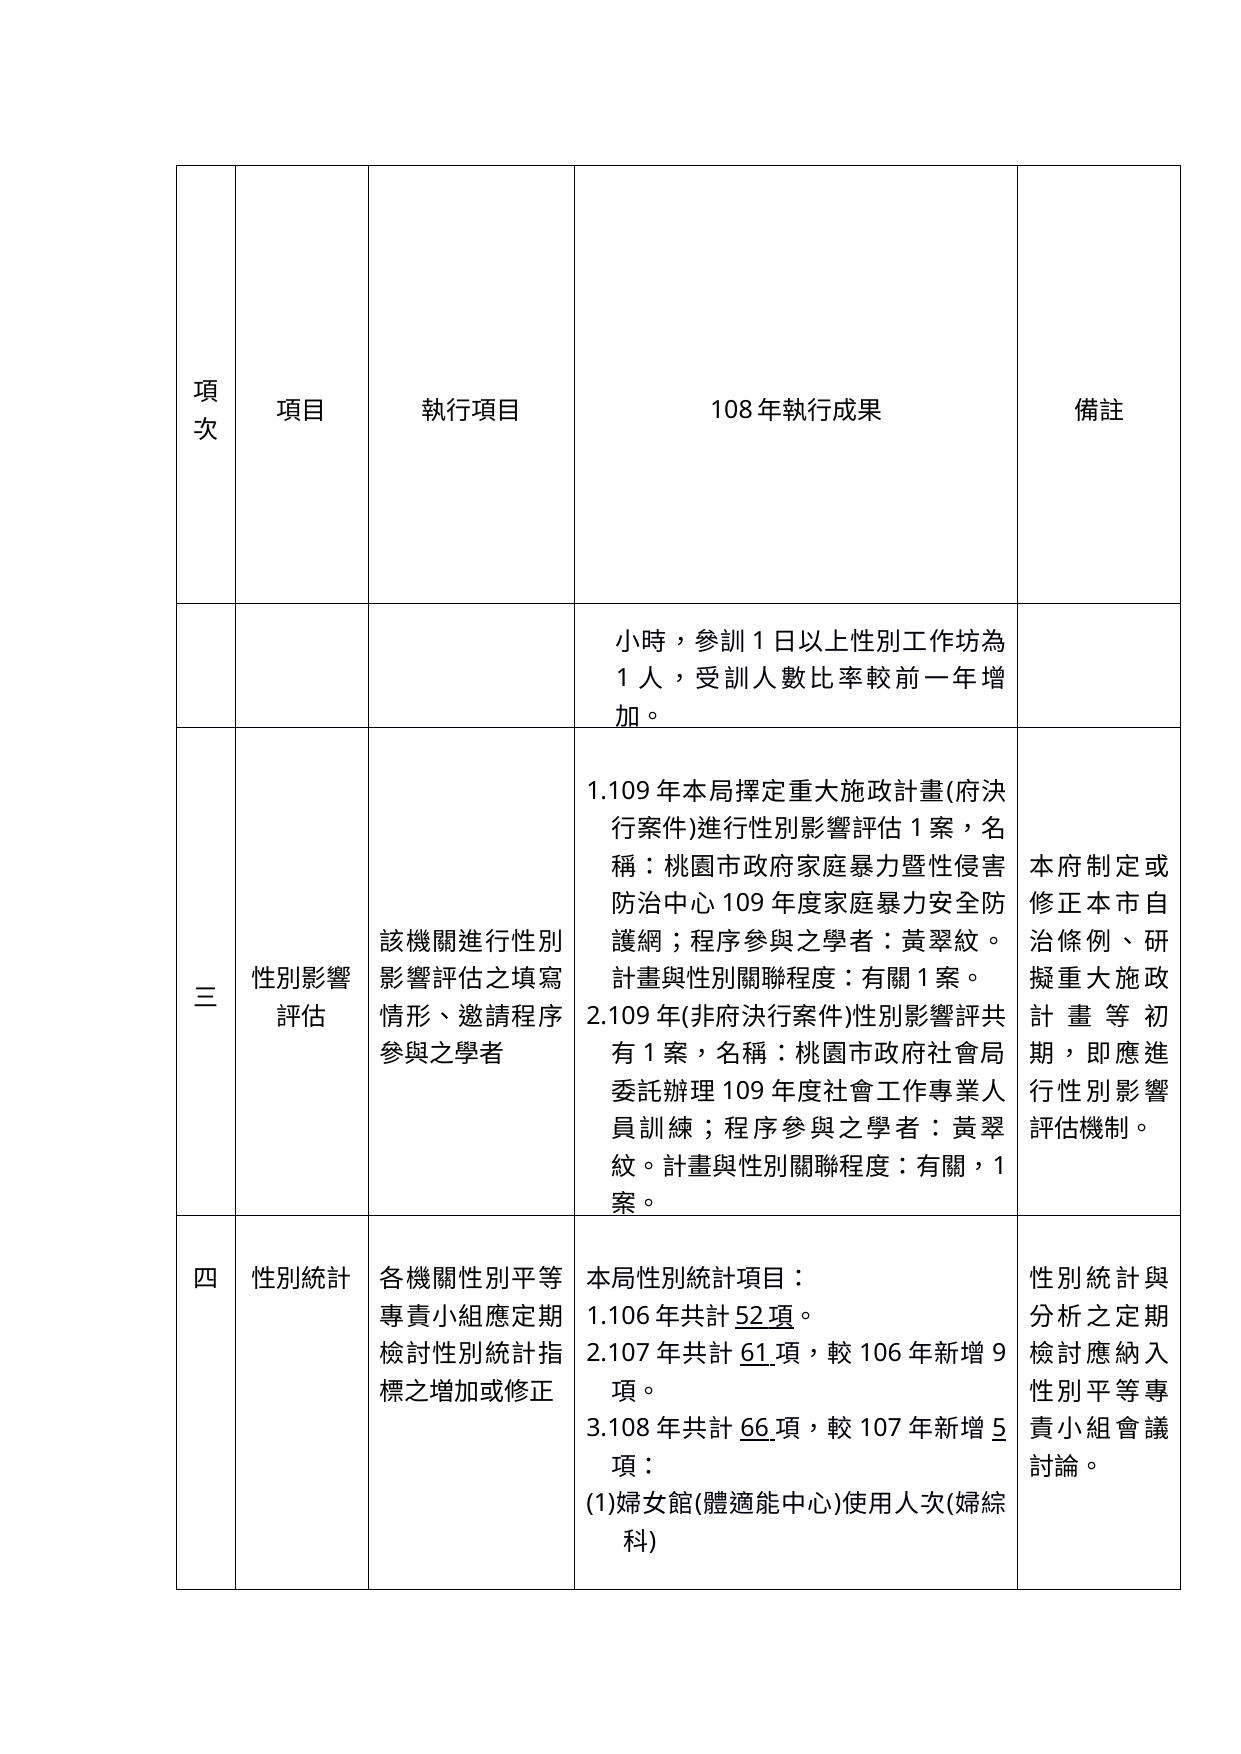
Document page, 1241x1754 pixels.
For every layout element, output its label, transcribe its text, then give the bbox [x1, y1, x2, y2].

table_cell [1018, 604, 1180, 727]
table_header 項目 [236, 166, 368, 603]
table_header 108年執行成果 [575, 166, 1017, 603]
table_cell [236, 604, 368, 727]
table_cell 各機關性別平等專責小組應定期檢討性別統計指標之増加或修正 [369, 1216, 574, 1588]
table_cell 性別統計與分析之定期檢討應納入性別平等專責小組會議討論。 [1018, 1216, 1180, 1588]
table_cell 性別統計 [236, 1216, 368, 1588]
table_cell 該機關進行性別影響評估之填寫情形、邀請程序參與之學者 [369, 728, 574, 1214]
table_cell 1.109年本局擇定重大施政計畫(府決行案件)進行性別影響評估1案，名稱：桃園市政府家庭暴力暨性侵害防治中心109年度家庭暴力安全防護網；程序參與之學者：黃翠紋。計畫與性別關聯程度：有關1案。 2.109年(非府決行案件)性別影響評共有1案，名稱：桃園市政府社會局委託辦理109年度社會工作專業人員訓練；程序參與之學者：黃翠紋。計畫與性別關聯程度：有關，1案。 [575, 728, 1017, 1214]
table_cell [369, 604, 574, 727]
table_cell 性別影響評估 [236, 728, 368, 1214]
table_cell 本局性別統計項目： 1.106年共計52項。 2.107年共計61項，較106年新增9項。 3.108年共計66項，較107年新增5項： (1)婦女館(體適能中心)使用人次(婦綜科) [575, 1216, 1017, 1588]
table_header 備註 [1018, 166, 1180, 603]
table_cell 本府制定或修正本市自治條例、研擬重大施政計畫等初期，即應進行性別影響評估機制。 [1018, 728, 1180, 1214]
table_cell [177, 604, 235, 727]
table_cell 三 [177, 728, 235, 1214]
table_header 執行項目 [369, 166, 574, 603]
table_cell 小時，參訓1日以上性別工作坊為1人，受訓人數比率較前一年增加。 [575, 604, 1017, 727]
table_cell 四 [177, 1216, 235, 1588]
table_header 項次 [177, 166, 235, 603]
